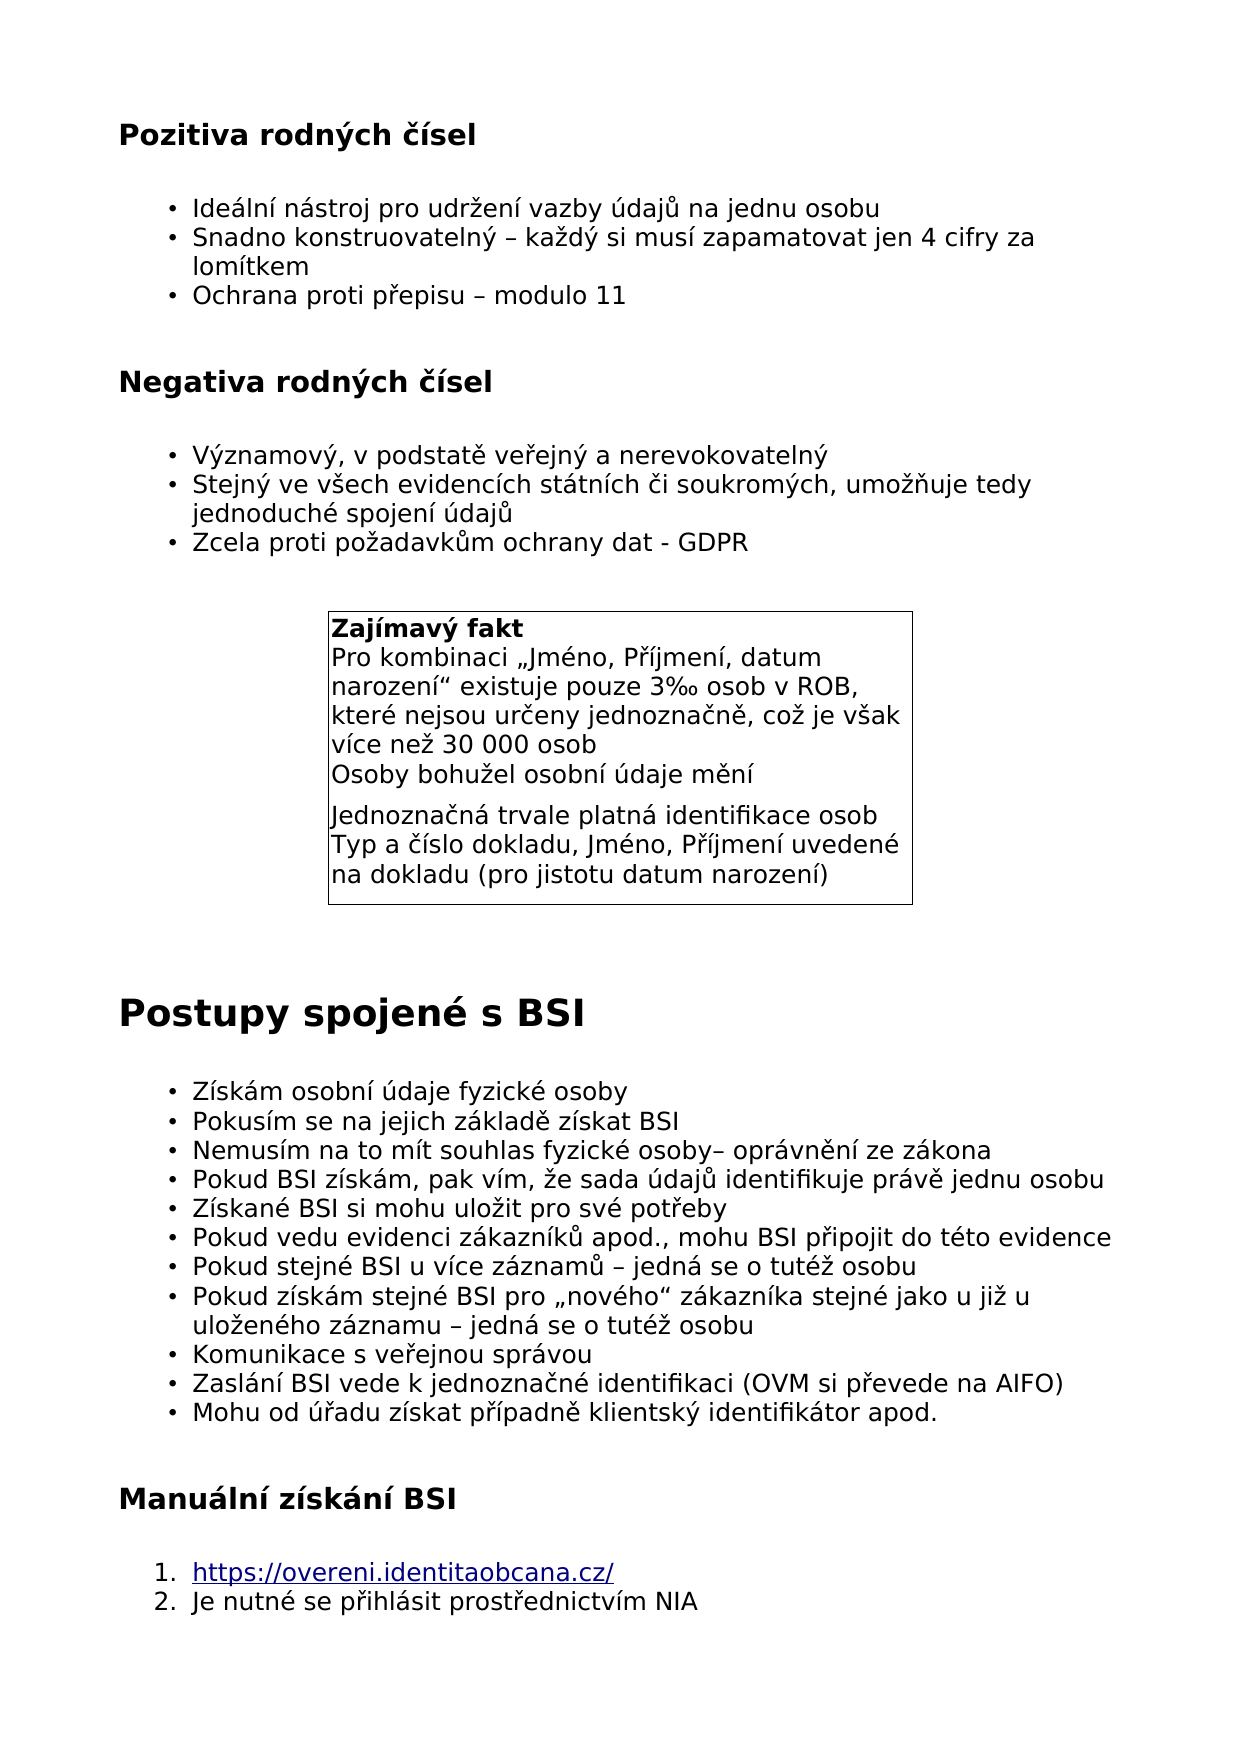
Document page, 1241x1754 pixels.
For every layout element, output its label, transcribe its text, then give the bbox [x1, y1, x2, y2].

list Ochrana proti přepisu – modulo 11 [177, 282, 1122, 311]
list Zcela proti požadavkům ochrany dat - GDPR [177, 529, 1122, 558]
list Nemusím na to mít souhlas fyzické osoby– oprávnění ze zákona [177, 1136, 1122, 1165]
subtitle Negativa rodných čísel [118, 365, 1122, 399]
subtitle Manuální získání BSI [118, 1482, 1122, 1516]
list Získané BSI si mohu uložit pro své potřeby [177, 1194, 1122, 1223]
list Pokud získám stejné BSI pro „nového“ zákazníka stejné jako u již u uloženého záznamu – jedná se o tutéž osobu [177, 1282, 1122, 1340]
list Významový, v podstatě veřejný a nerevokovatelný [177, 441, 1122, 470]
list Pokusím se na jejich základě získat BSI [177, 1107, 1122, 1136]
list Mohu od úřadu získat případně klientský identifikátor apod. [177, 1398, 1122, 1427]
list https://overeni.identitaobcana.cz/ [177, 1558, 1122, 1587]
list Je nutné se přihlásit prostřednictvím NIA [177, 1587, 1122, 1616]
subtitle Postupy spojené s BSI [118, 992, 1122, 1036]
table_header Zajímavý fakt Pro kombinaci „Jméno, Příjmení, datum narození“ existuje pouze 3‰ osob v ROB, které nejsou určeny jednoznačně, což je však více než 30 000 osob Osoby bohužel osobní údaje mění Jednoznačná trvale platná identifikace osob Typ a číslo dokladu, Jméno, Příjmení uvedené na dokladu (pro jistotu datum narození) [329, 612, 912, 904]
list Zaslání BSI vede k jednoznačné identifikaci (OVM si převede na AIFO) [177, 1369, 1122, 1398]
list Snadno konstruovatelný – každý si musí zapamatovat jen 4 cifry za lomítkem [177, 223, 1122, 282]
list Pokud vedu evidenci zákazníků apod., mohu BSI připojit do této evidence [177, 1223, 1122, 1252]
list Stejný ve všech evidencích státních či soukromých, umožňuje tedy jednoduché spojení údajů [177, 470, 1122, 529]
list Pokud BSI získám, pak vím, že sada údajů identifikuje právě jednu osobu [177, 1165, 1122, 1194]
list Získám osobní údaje fyzické osoby [177, 1077, 1122, 1107]
list Pokud stejné BSI u více záznamů – jedná se o tutéž osobu [177, 1252, 1122, 1282]
list Ideální nástroj pro udržení vazby údajů na jednu osobu [177, 194, 1122, 223]
list Komunikace s veřejnou správou [177, 1340, 1122, 1369]
subtitle Pozitiva rodných čísel [118, 118, 1122, 152]
